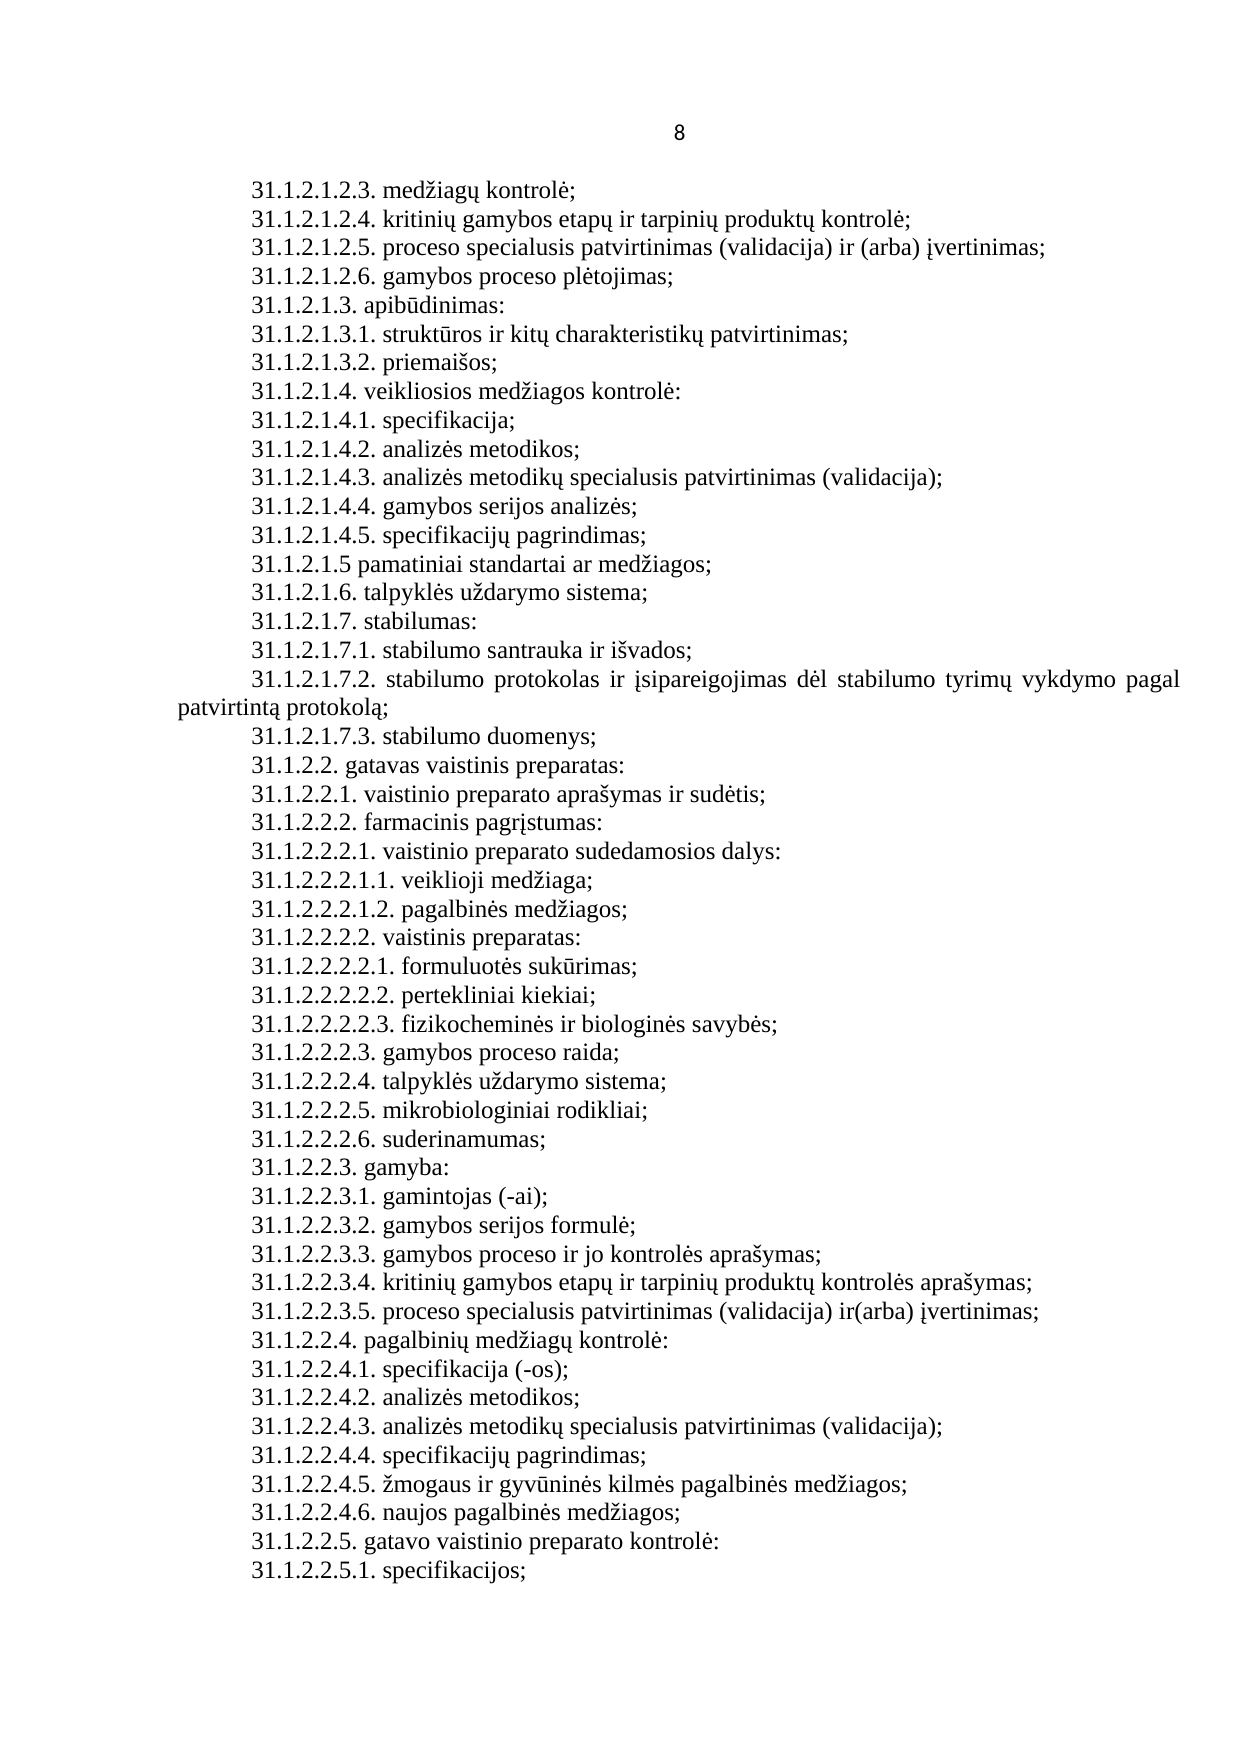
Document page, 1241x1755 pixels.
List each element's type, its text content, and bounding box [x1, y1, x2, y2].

text 31.1.2.1.4.5. specifikacijų pagrindimas; [177, 520, 1181, 549]
text 31.1.2.1.7. stabilumas: [177, 606, 1181, 635]
text 31.1.2.2.2.2.3. fizikocheminės ir biologinės savybės; [177, 1009, 1181, 1037]
text 31.1.2.2.2.4. talpyklės uždarymo sistema; [177, 1066, 1181, 1095]
text 31.1.2.1.4.1. specifikacija; [177, 405, 1181, 434]
text 31.1.2.2.3.5. proceso specialusis patvirtinimas (validacija) ir(arba) įvertinimas; [177, 1296, 1181, 1325]
text 31.1.2.1.7.2. stabilumo protokolas ir įsipareigojimas dėl stabilumo tyrimų vykdymo pagal patvirtintą protokolą; [177, 664, 1181, 721]
text 31.1.2.1.3.2. priemaišos; [177, 347, 1181, 376]
text 31.1.2.1.5 pamatiniai standartai ar medžiagos; [177, 549, 1181, 577]
text 31.1.2.2.4.4. specifikacijų pagrindimas; [177, 1440, 1181, 1469]
text 31.1.2.1.2.6. gamybos proceso plėtojimas; [177, 261, 1181, 290]
text 31.1.2.2.4. pagalbinių medžiagų kontrolė: [177, 1325, 1181, 1354]
text 31.1.2.2.1. vaistinio preparato aprašymas ir sudėtis; [177, 779, 1181, 807]
text 31.1.2.1.4.3. analizės metodikų specialusis patvirtinimas (validacija); [177, 462, 1181, 491]
text 31.1.2.1.3. apibūdinimas: [177, 290, 1181, 319]
text 31.1.2.2.3.3. gamybos proceso ir jo kontrolės aprašymas; [177, 1239, 1181, 1267]
text 31.1.2.2.2.2.2. pertekliniai kiekiai; [177, 980, 1181, 1009]
text 31.1.2.2.2. farmacinis pagrįstumas: [177, 807, 1181, 836]
text 31.1.2.2.4.6. naujos pagalbinės medžiagos; [177, 1497, 1181, 1526]
text 31.1.2.1.4. veikliosios medžiagos kontrolė: [177, 376, 1181, 405]
text 31.1.2.2.4.3. analizės metodikų specialusis patvirtinimas (validacija); [177, 1411, 1181, 1440]
text 31.1.2.2.4.2. analizės metodikos; [177, 1382, 1181, 1411]
text 31.1.2.1.2.3. medžiagų kontrolė; [177, 175, 1181, 204]
text 31.1.2.1.4.2. analizės metodikos; [177, 434, 1181, 462]
text 31.1.2.2.5. gatavo vaistinio preparato kontrolė: [177, 1526, 1181, 1555]
text 31.1.2.1.2.4. kritinių gamybos etapų ir tarpinių produktų kontrolė; [177, 204, 1181, 232]
text 31.1.2.1.6. talpyklės uždarymo sistema; [177, 577, 1181, 606]
text 31.1.2.2.5.1. specifikacijos; [177, 1555, 1181, 1584]
text 31.1.2.2.2.3. gamybos proceso raida; [177, 1037, 1181, 1066]
text 31.1.2.2.2.2. vaistinis preparatas: [177, 922, 1181, 951]
text 31.1.2.2. gatavas vaistinis preparatas: [177, 750, 1181, 779]
text 31.1.2.2.2.2.1. formuluotės sukūrimas; [177, 951, 1181, 980]
text 31.1.2.2.3. gamyba: [177, 1152, 1181, 1181]
text 31.1.2.2.4.1. specifikacija (-os); [177, 1354, 1181, 1382]
text 31.1.2.2.3.1. gamintojas (-ai); [177, 1181, 1181, 1210]
text 31.1.2.1.4.4. gamybos serijos analizės; [177, 491, 1181, 520]
text 31.1.2.2.3.4. kritinių gamybos etapų ir tarpinių produktų kontrolės aprašymas; [177, 1267, 1181, 1296]
text 31.1.2.2.3.2. gamybos serijos formulė; [177, 1210, 1181, 1239]
text 31.1.2.1.7.1. stabilumo santrauka ir išvados; [177, 635, 1181, 664]
text 31.1.2.2.2.5. mikrobiologiniai rodikliai; [177, 1095, 1181, 1124]
text 31.1.2.2.2.1.2. pagalbinės medžiagos; [177, 894, 1181, 922]
text 31.1.2.1.7.3. stabilumo duomenys; [177, 721, 1181, 750]
text 31.1.2.2.2.6. suderinamumas; [177, 1124, 1181, 1152]
text 31.1.2.1.2.5. proceso specialusis patvirtinimas (validacija) ir (arba) įvertinimas; [177, 232, 1181, 261]
text 31.1.2.2.2.1. vaistinio preparato sudedamosios dalys: [177, 836, 1181, 865]
text 31.1.2.2.4.5. žmogaus ir gyvūninės kilmės pagalbinės medžiagos; [177, 1469, 1181, 1497]
text 31.1.2.2.2.1.1. veiklioji medžiaga; [177, 865, 1181, 894]
text 31.1.2.1.3.1. struktūros ir kitų charakteristikų patvirtinimas; [177, 319, 1181, 347]
